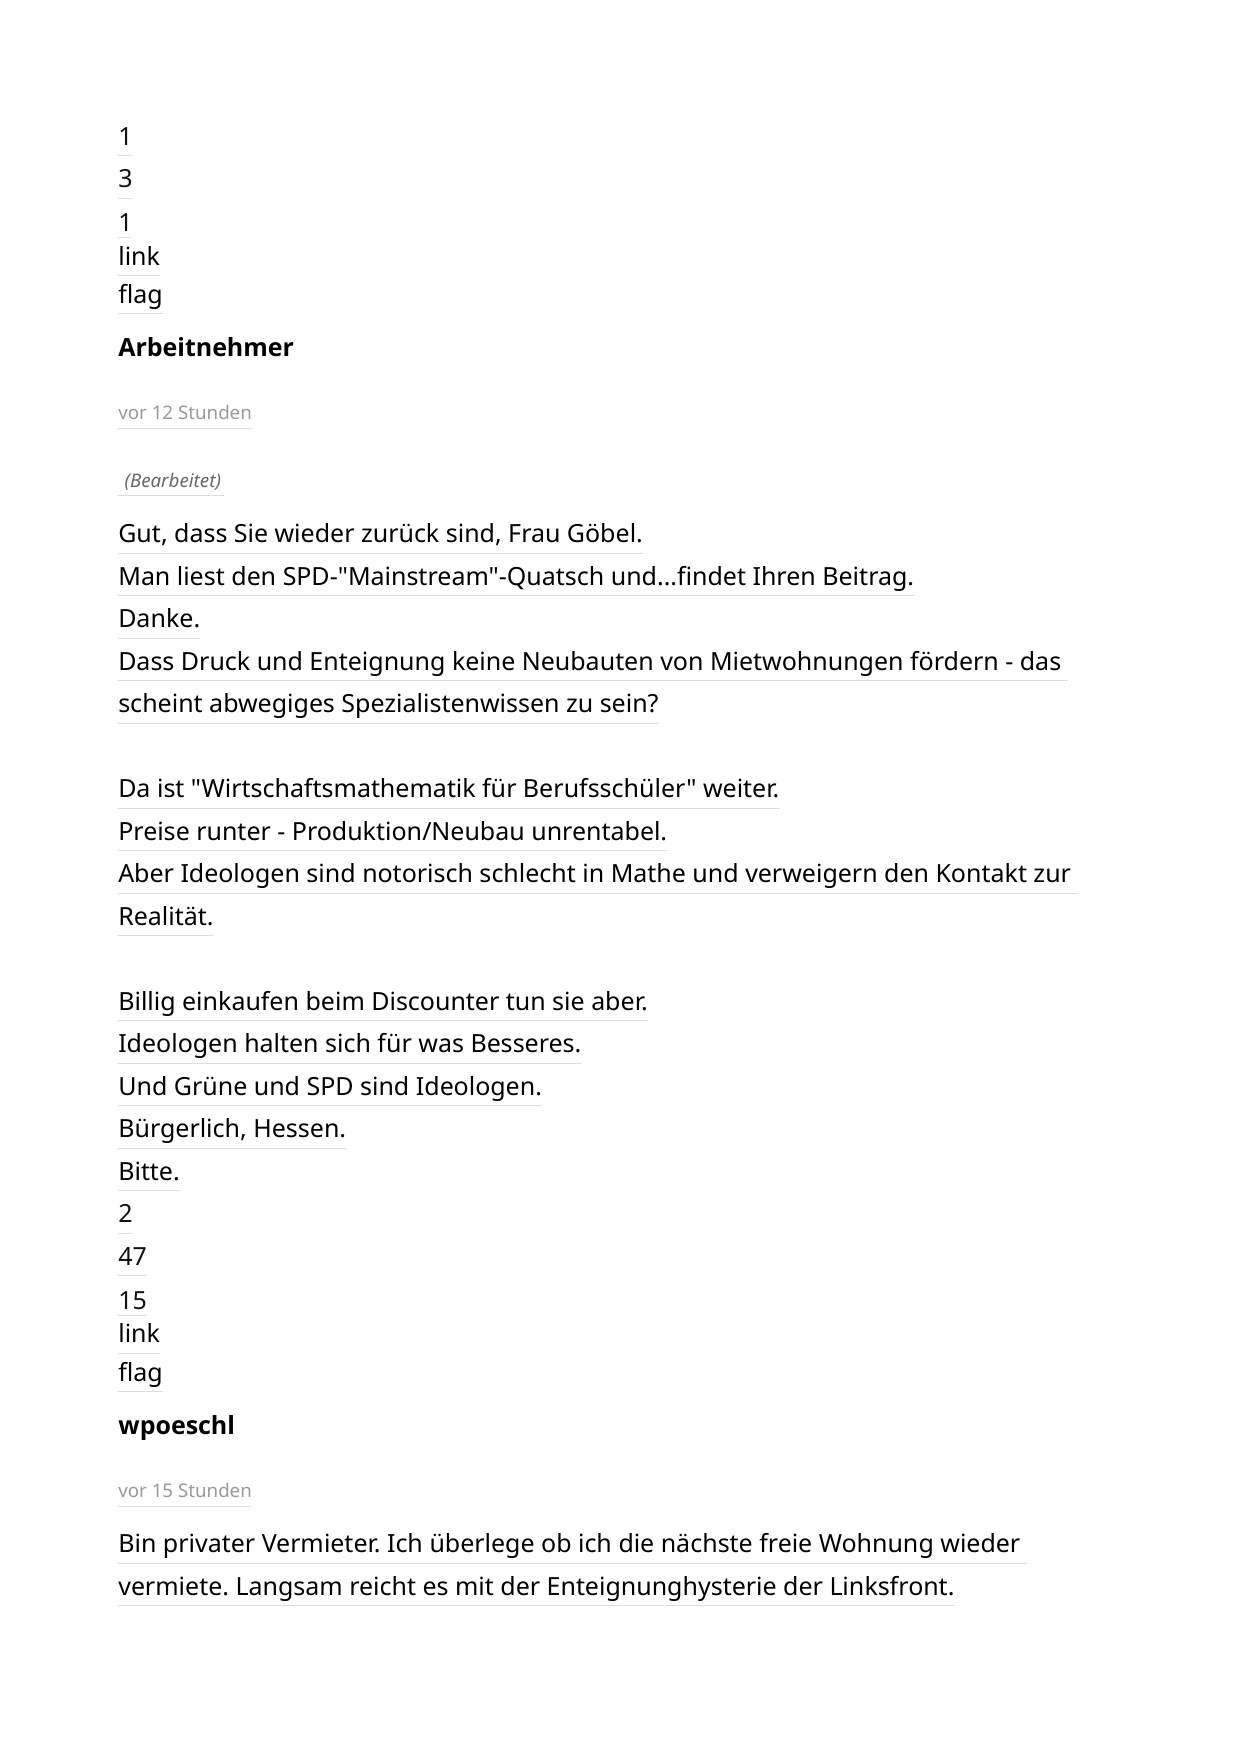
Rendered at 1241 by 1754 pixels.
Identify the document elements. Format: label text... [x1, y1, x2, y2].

text Arbeitnehmer [118, 330, 1122, 364]
text flag [118, 276, 1122, 314]
text (Bearbeitet) [118, 464, 1122, 496]
text 1 [118, 118, 1122, 156]
text 1 [118, 203, 1122, 238]
text Gut, dass Sie wieder zurück sind, Frau Göbel. Man liest den SPD-"Mainstream"-Quatsch und...findet Ihren Beitrag. Danke. Dass Druck und Enteignung keine Neubauten von Mietwohnungen fördern - das scheint abwegiges Spezialistenwissen zu sein? Da ist "Wirtschaftsmathematik für Berufsschüler" weiter. Preise runter - Produktion/Neubau unrentabel. Aber Ideologen sind notorisch schlecht in Mathe und verweigern den Kontakt zur Realität. Billig einkaufen beim Discounter tun sie aber. Ideologen halten sich für was Besseres. Und Grüne und SPD sind Ideologen. Bürgerlich, Hessen. Bitte. [118, 516, 1122, 1191]
text 3 [118, 161, 1122, 199]
text flag [118, 1354, 1122, 1392]
text 15 [118, 1281, 1122, 1316]
text 47 [118, 1238, 1122, 1276]
text wpoeschl [118, 1408, 1122, 1442]
text 2 [118, 1196, 1122, 1234]
text vor 15 Stunden [118, 1477, 1117, 1507]
text link [118, 1316, 1122, 1354]
text vor 12 Stunden [118, 399, 1117, 429]
text link [118, 238, 1122, 276]
text Bin privater Vermieter. Ich überlege ob ich die nächste freie Wohnung wieder vermiete. Langsam reicht es mit der Enteignunghysterie der Linksfront. [118, 1526, 1122, 1606]
